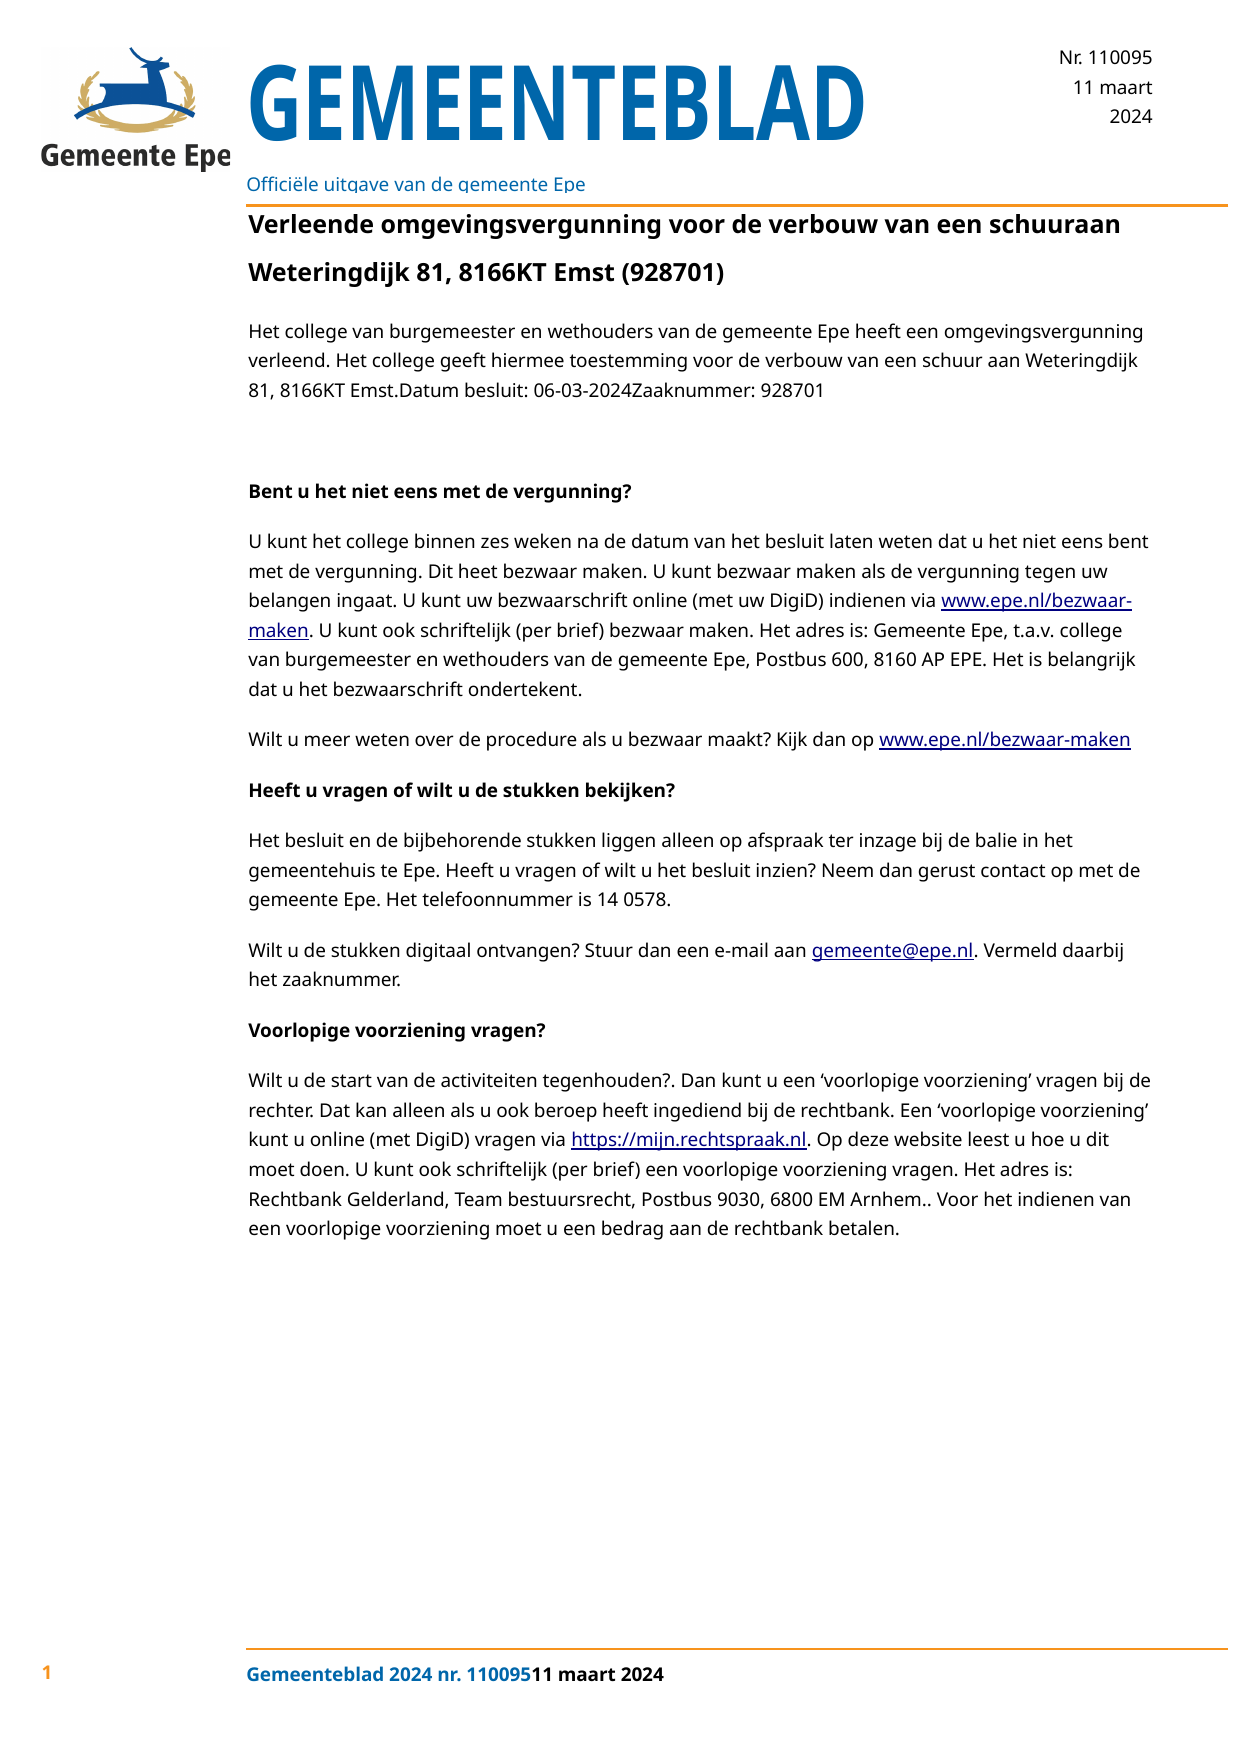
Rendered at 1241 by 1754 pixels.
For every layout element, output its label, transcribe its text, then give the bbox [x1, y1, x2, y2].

text Het college van burgemeester en wethouders van de gemeente Epe heeft een omgevingsvergunning verleend. Het college geeft hiermee toestemming voor de verbouw van een schuur aan Weteringdijk 81, 8166KT Emst.Datum besluit: 06-03-2024Zaaknummer: 928701 [248, 318, 1152, 403]
text Bent u het niet eens met de vergunning? [248, 478, 1152, 504]
picture [41, 47, 231, 172]
text Wilt u de start van de activiteiten tegenhouden?. Dan kunt u een ‘voorlopige voorziening’ vragen bij de rechter. Dat kan alleen als u ook beroep heeft ingediend bij de rechtbank. Een ‘voorlopige voorziening’ kunt u online (met DigiD) vragen via https://mijn.rechtspraak.nl. Op deze website leest u hoe u dit moet doen. U kunt ook schriftelijk (per brief) een voorlopige voorziening vragen. Het adres is: Rechtbank Gelderland, Team bestuursrecht, Postbus 9030, 6800 EM Arnhem.. Voor het indienen van een voorlopige voorziening moet u een bedrag aan de rechtbank betalen. [248, 1067, 1152, 1241]
text Voorlopige voorziening vragen? [248, 1017, 1152, 1043]
text Verleende omgevingsvergunning voor de verbouw van een schuuraan Weteringdijk 81, 8166KT Emst (928701) [248, 207, 1152, 288]
text Wilt u meer weten over de procedure als u bezwaar maakt? Kijk dan op www.epe.nl/bezwaar-maken [248, 727, 1152, 752]
text Het besluit en de bijbehorende stukken liggen alleen op afspraak ter inzage bij de balie in het gemeentehuis te Epe. Heeft u vragen of wilt u het besluit inzien? Neem dan gerust contact op met de gemeente Epe. Het telefoonnummer is 14 0578. [248, 827, 1152, 912]
text Heeft u vragen of wilt u de stukken bekijken? [248, 777, 1152, 803]
text U kunt het college binnen zes weken na de datum van het besluit laten weten dat u het niet eens bent met de vergunning. Dit heet bezwaar maken. U kunt bezwaar maken als de vergunning tegen uw belangen ingaat. U kunt uw bezwaarschrift online (met uw DigiD) indienen via www.epe.nl/bezwaar-maken. U kunt ook schriftelijk (per brief) bezwaar maken. Het adres is: Gemeente Epe, t.a.v. college van burgemeester en wethouders van de gemeente Epe, Postbus 600, 8160 AP EPE. Het is belangrijk dat u het bezwaarschrift ondertekent. [248, 528, 1152, 702]
text Wilt u de stukken digitaal ontvangen? Stuur dan een e-mail aan gemeente@epe.nl. Vermeld daarbij het zaaknummer. [248, 937, 1152, 992]
